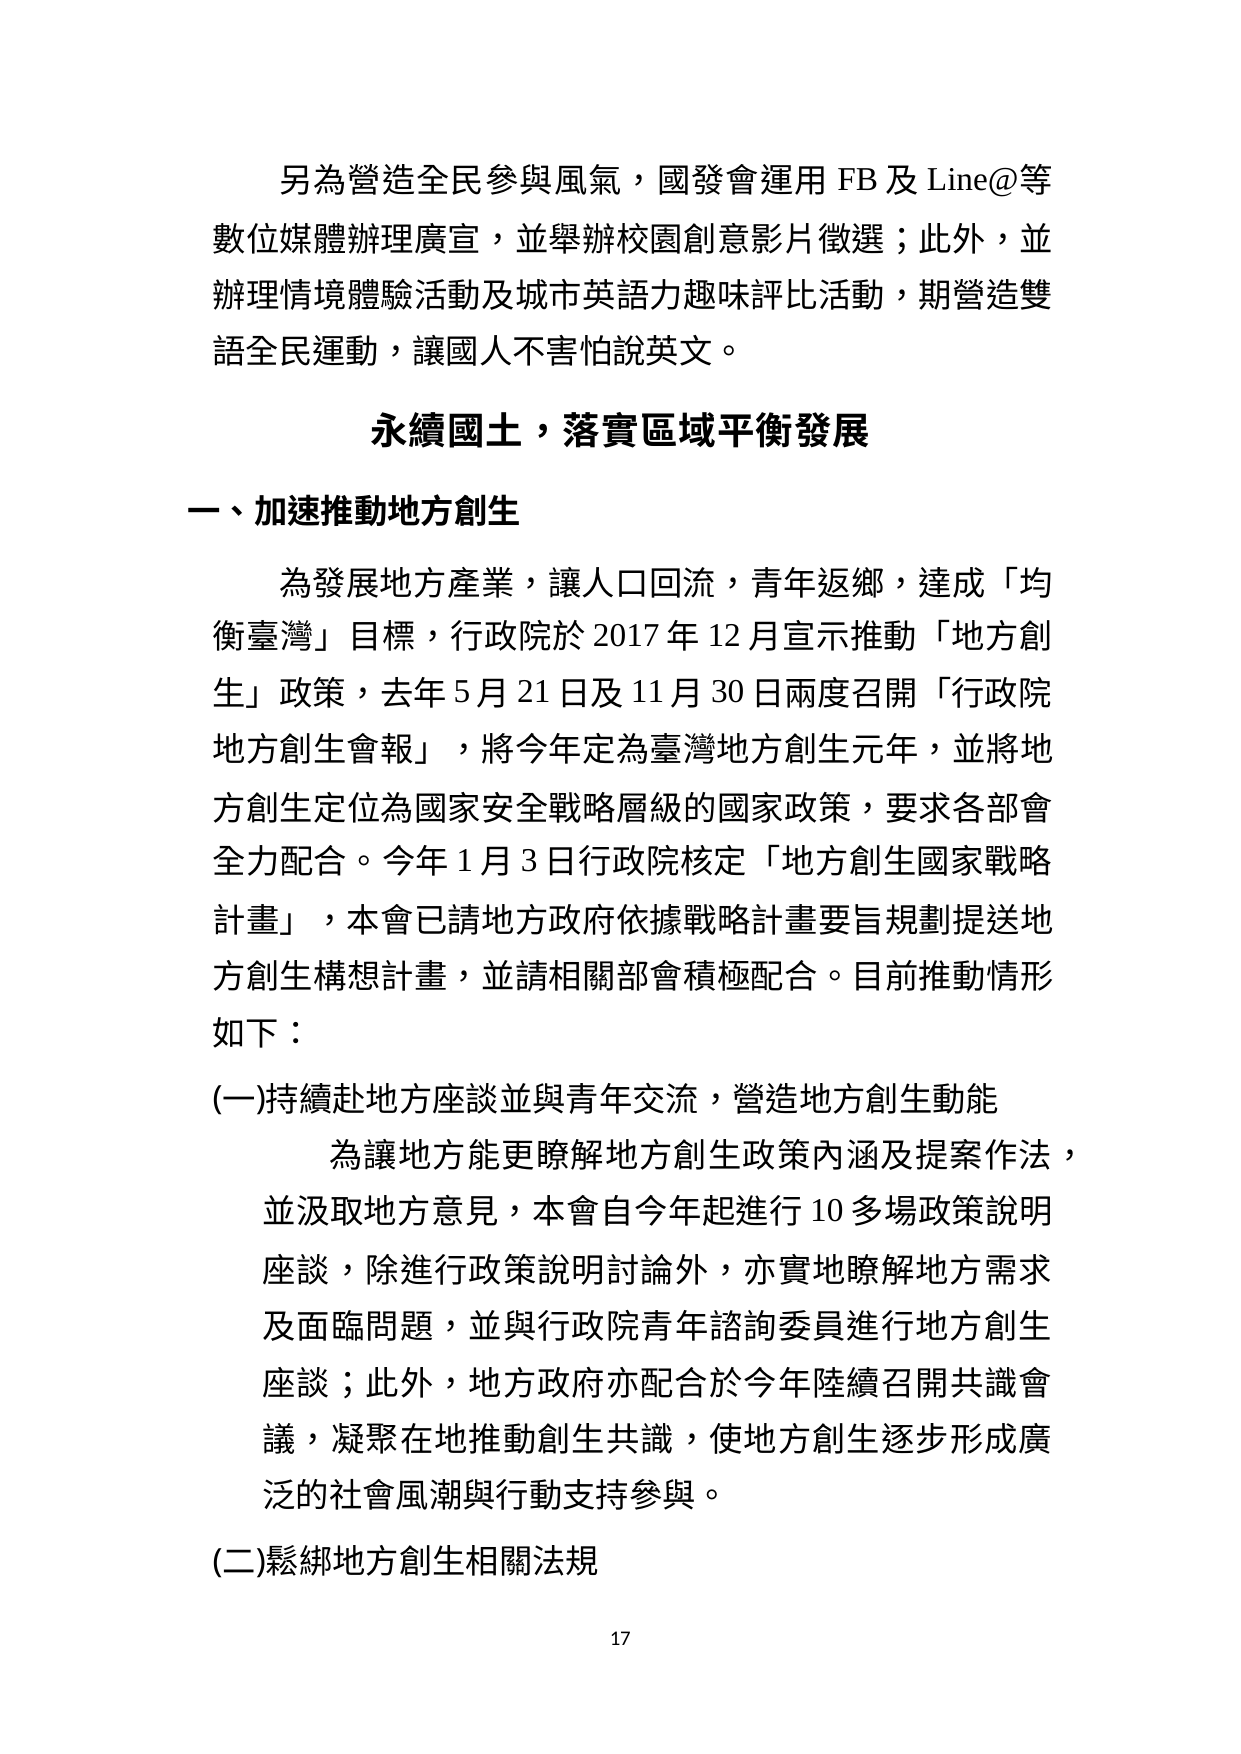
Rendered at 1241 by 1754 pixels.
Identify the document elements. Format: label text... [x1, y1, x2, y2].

subtitle 永續國土，落實區域平衡發展 [187, 400, 1053, 456]
text (二)鬆綁地方創生相關法規 [212, 1531, 1053, 1587]
text 另為營造全民參與風氣，國發會運用FB及Line@等數位媒體辦理廣宣，並舉辦校園創意影片徵選；此外，並辦理情境體驗活動及城市英語力趣味評比活動，期營造雙語全民運動，讓國人不害怕說英文。 [212, 150, 1053, 375]
text 為讓地方能更瞭解地方創生政策內涵及提案作法，並汲取地方意見，本會自今年起進行10多場政策說明座談，除進行政策說明討論外，亦實地瞭解地方需求及面臨問題，並與行政院青年諮詢委員進行地方創生座談；此外，地方政府亦配合於今年陸續召開共識會議，凝聚在地推動創生共識，使地方創生逐步形成廣泛的社會風潮與行動支持參與。 [262, 1125, 1053, 1519]
text (一)持續赴地方座談並與青年交流，營造地方創生動能 [212, 1069, 1053, 1125]
subtitle 一、加速推動地方創生 [187, 481, 1053, 537]
text 為發展地方產業，讓人口回流，青年返鄉，達成「均衡臺灣」目標，行政院於2017年12月宣示推動「地方創生」政策，去年5月21日及11月30日兩度召開「行政院地方創生會報」，將今年定為臺灣地方創生元年，並將地方創生定位為國家安全戰略層級的國家政策，要求各部會全力配合。今年1月3日行政院核定「地方創生國家戰略計畫」，本會已請地方政府依據戰略計畫要旨規劃提送地方創生構想計畫，並請相關部會積極配合。目前推動情形如下： [212, 550, 1053, 1056]
